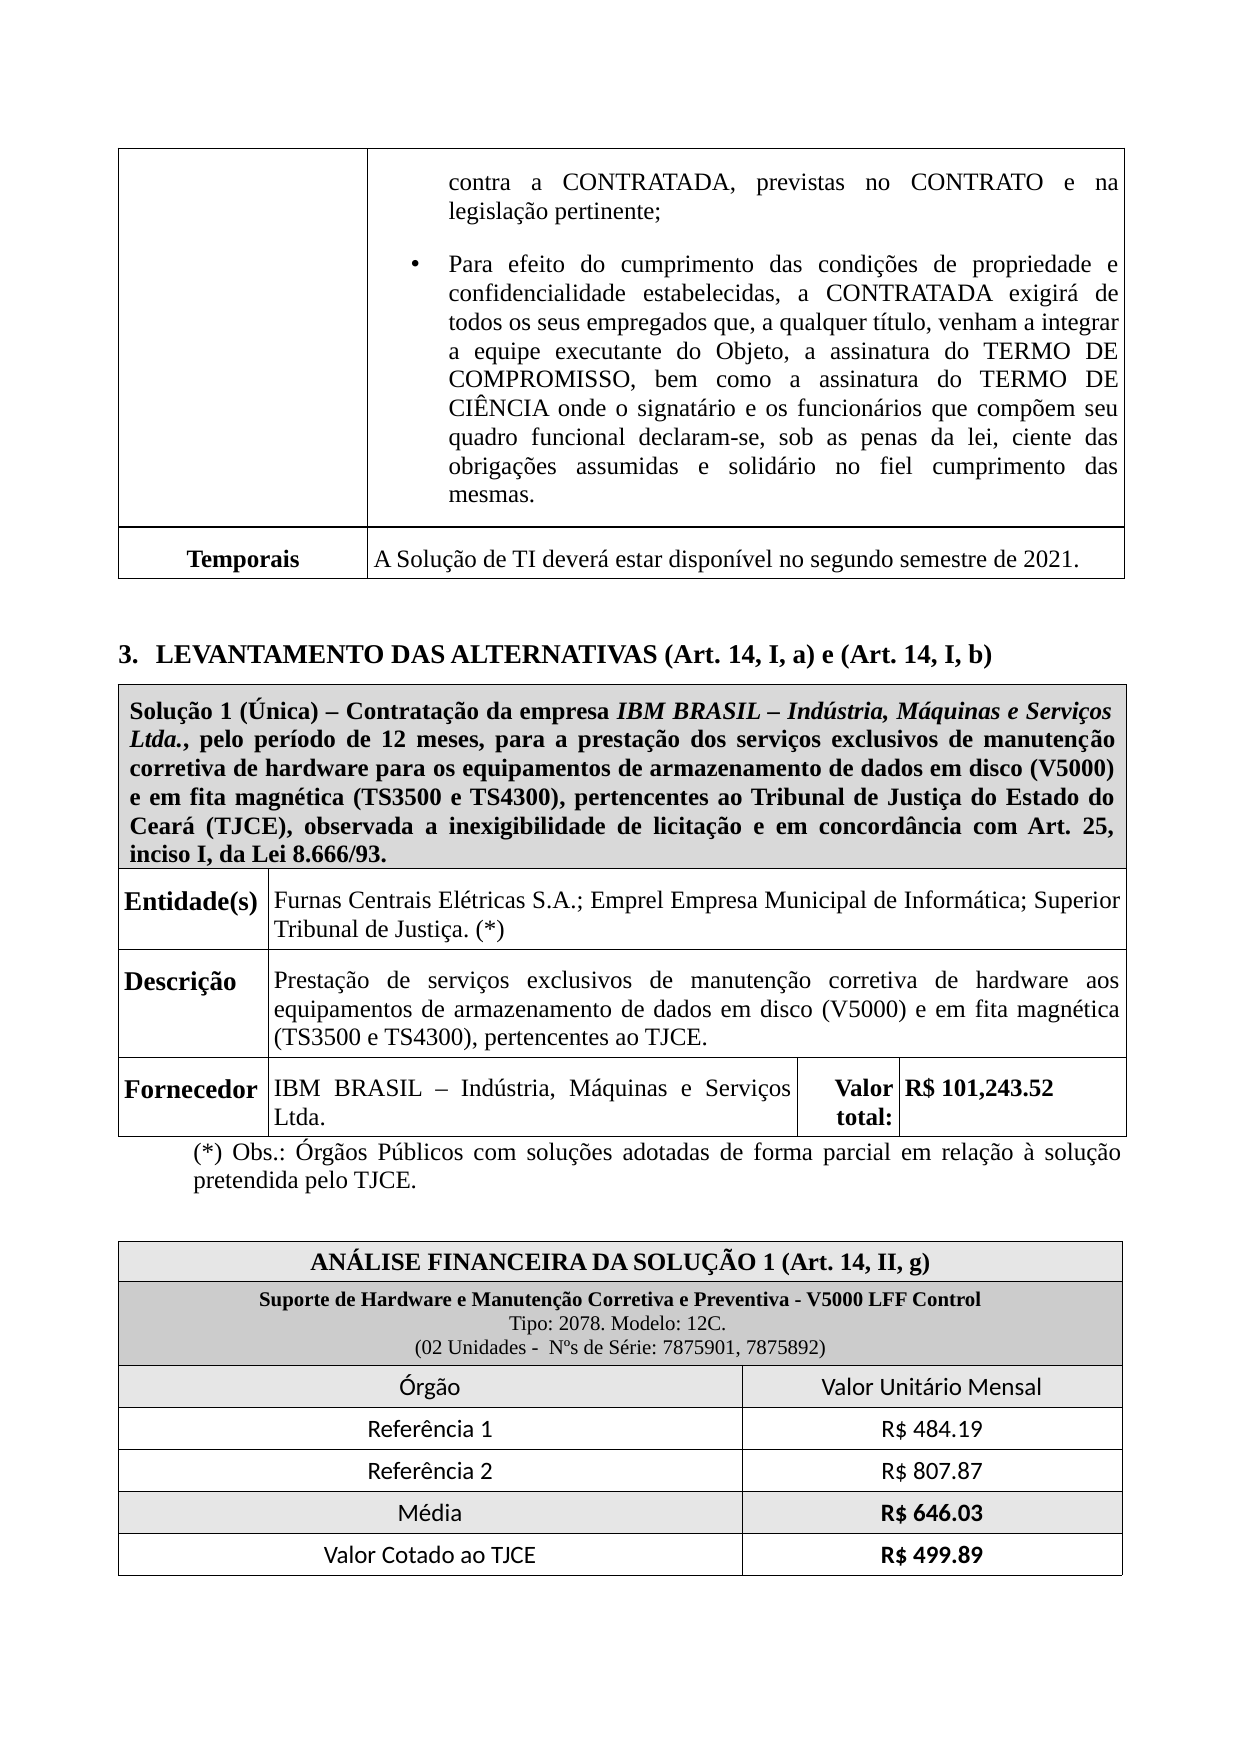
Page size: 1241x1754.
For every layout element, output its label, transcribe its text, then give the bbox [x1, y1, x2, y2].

table_cell IBM BRASIL – Indústria, Máquinas e Serviços Ltda. [269, 1058, 797, 1136]
table_cell R$ 101.243,52 [900, 1058, 1126, 1136]
table_cell Valor Unitário Mensal [743, 1366, 1122, 1407]
table_cell Entidade(s) [119, 869, 268, 949]
text (*) Obs.: Órgãos Públicos com soluções adotadas de forma parcial em relação à solução pretendida pelo TJCE. [193, 1137, 1122, 1194]
table_cell Furnas Centrais Elétricas S.A.; Emprel Empresa Municipal de Informática; Superior Tribunal de Justiça. (*) [269, 869, 1126, 949]
table_cell Referência 2 [119, 1450, 742, 1491]
table_cell Prestação de serviços exclusivos de manutenção corretiva de hardware aos equipamentos de armazenamento de dados em disco (V5000) e em fita magnética (TS3500 e TS4300), pertencentes ao TJCE. [269, 950, 1126, 1057]
table_cell Fornecedor [119, 1058, 268, 1136]
table_cell R$ 646,03 [743, 1492, 1122, 1533]
table_cell Suporte de Hardware e Manutenção Corretiva e Preventiva - V5000 LFF Control Tipo: 2078. Modelo: 12C. (02 Unidades - Nºs de Série: 7875901, 7875892) [119, 1282, 1122, 1365]
table_cell R$ 807,87 [743, 1450, 1122, 1491]
table_cell R$ 499,89 [743, 1534, 1122, 1575]
table_cell Valor Cotado ao TJCE [119, 1534, 742, 1575]
table_cell [119, 149, 367, 526]
table_cell contra a CONTRATADA, previstas no CONTRATO e na legislação pertinente; Para efeito do cumprimento das condições de propriedade e confidencialidade estabelecidas, a CONTRATADA exigirá de todos os seus empregados que, a qualquer título, venham a integrar a equipe executante do Objeto, a assinatura do TERMO DE COMPROMISSO, bem como a assinatura do TERMO DE CIÊNCIA onde o signatário e os funcionários que compõem seu quadro funcional declaram-se, sob as penas da lei, ciente das obrigações assumidas e solidário no fiel cumprimento das mesmas. [368, 149, 1124, 526]
table_cell Órgão [119, 1366, 742, 1407]
table_cell Referência 1 [119, 1408, 742, 1449]
table_cell Média [119, 1492, 742, 1533]
table_cell R$ 484,19 [743, 1408, 1122, 1449]
table_cell Temporais [119, 528, 367, 578]
list LEVANTAMENTO DAS ALTERNATIVAS (Art. 14, I, a) e (Art. 14, I, b) [118, 638, 1122, 669]
table_header ANÁLISE FINANCEIRA DA SOLUÇÃO 1 (Art. 14, II, g) [119, 1242, 1122, 1281]
table_cell A Solução de TI deverá estar disponível no segundo semestre de 2021. [368, 528, 1124, 578]
table_header Solução 1 (Única) – Contratação da empresa IBM BRASIL – Indústria, Máquinas e Serviços Ltda., pelo período de 12 meses, para a prestação dos serviços exclusivos de manutenção corretiva de hardware para os equipamentos de armazenamento de dados em disco (V5000) e em fita magnética (TS3500 e TS4300), pertencentes ao Tribunal de Justiça do Estado do Ceará (TJCE), observada a inexigibilidade de licitação e em concordância com Art. 25, inciso I, da Lei 8.666/93. [119, 685, 1126, 868]
table_cell Descrição [119, 950, 268, 1057]
table_cell Valor total: [798, 1058, 899, 1136]
